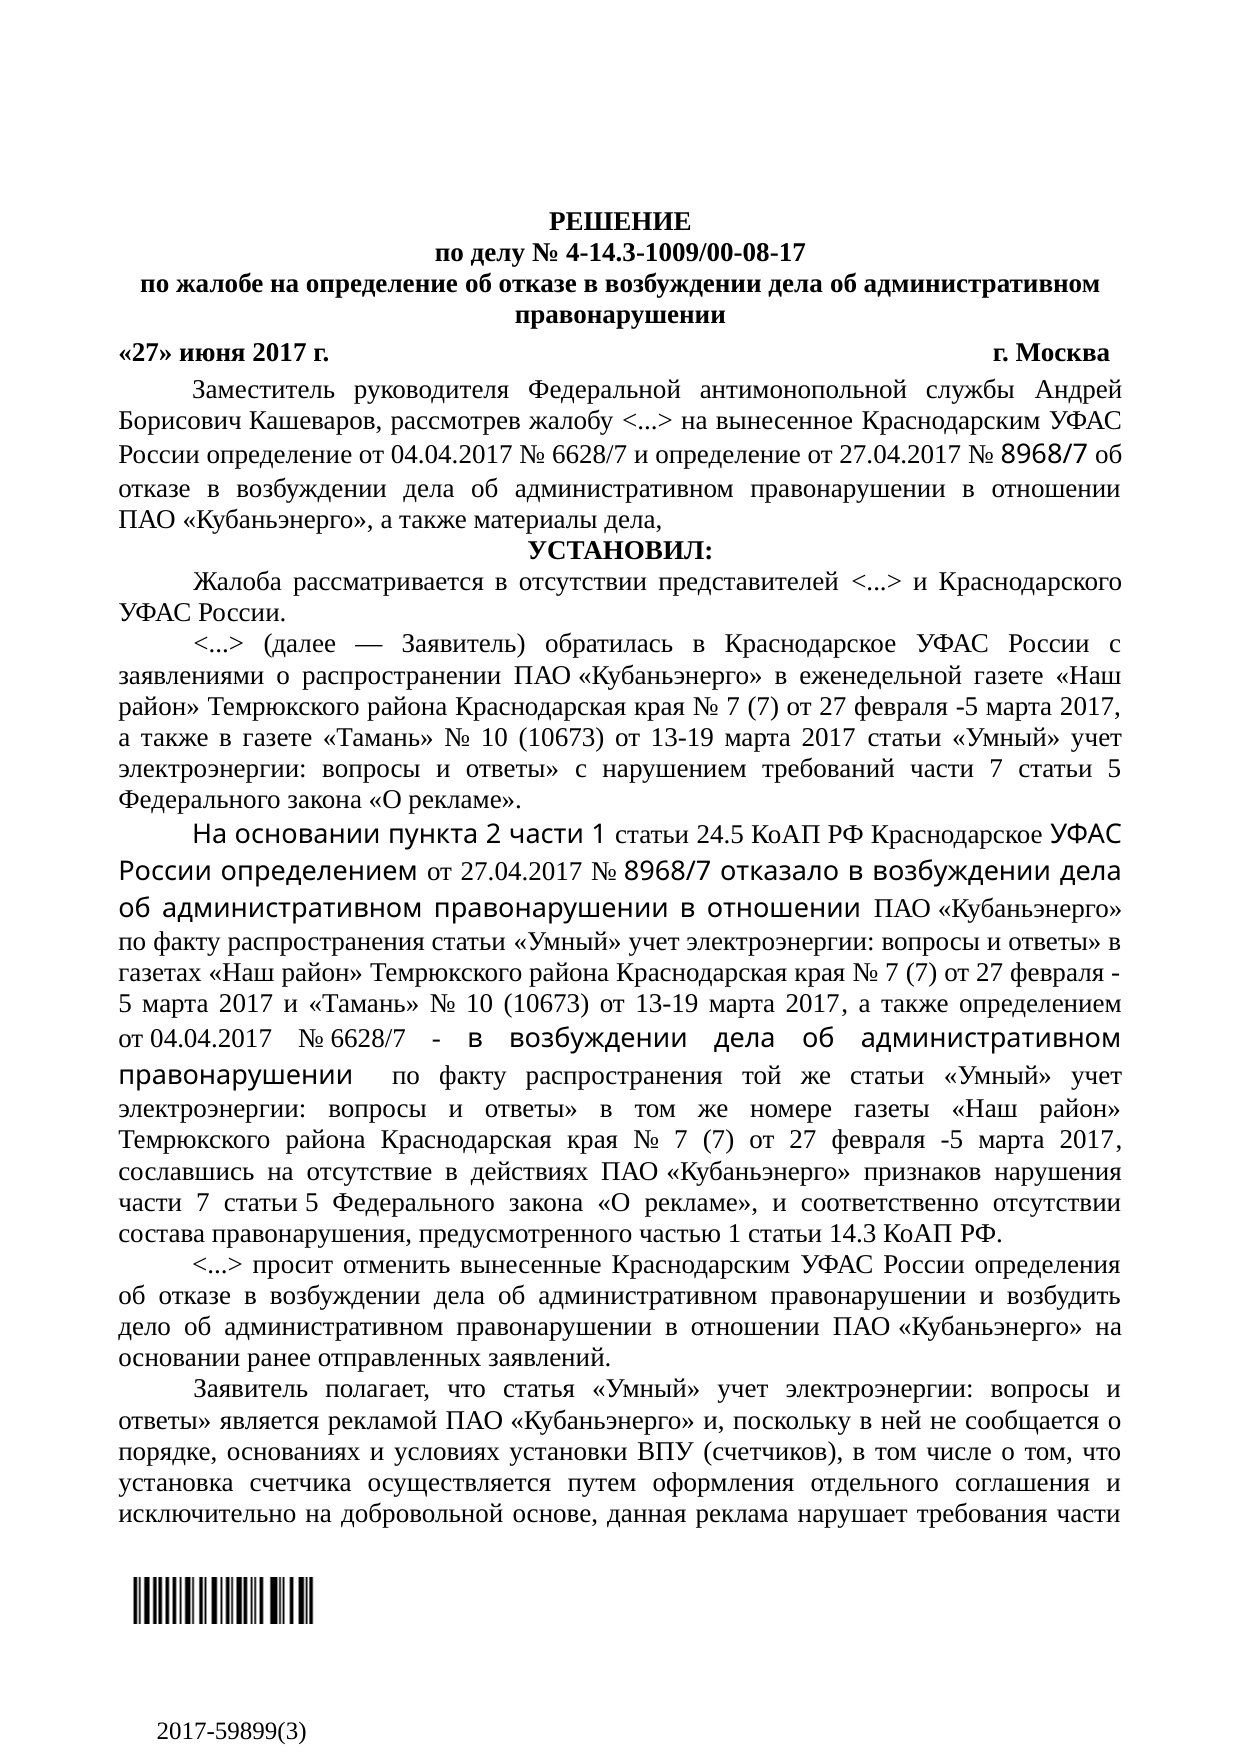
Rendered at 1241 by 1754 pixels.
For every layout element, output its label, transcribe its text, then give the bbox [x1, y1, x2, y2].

text Жалоба рассматривается в отсутствии представителей <...> и Краснодарского УФАС России. [118, 565, 1122, 628]
text На основании пункта 2 части 1 статьи 24.5 КоАП РФ Краснодарское УФАС России определением от 27.04.2017 № 8968/7 отказало в возбуждении дела об административном правонарушении в отношении ПАО «Кубаньэнерго» по факту распространения статьи «Умный» учет электроэнергии: вопросы и ответы» в газетах «Наш район» Темрюкского района Краснодарская края № 7 (7) от 27 февраля -5 марта 2017 и «Тамань» № 10 (10673) от 13-19 марта 2017, а также определением от 04.04.2017 № 6628/7 - в возбуждении дела об административном правонарушении по факту распространения той же статьи «Умный» учет электроэнергии: вопросы и ответы» в том же номере газеты «Наш район» Темрюкского района Краснодарская края № 7 (7) от 27 февраля -5 марта 2017, сославшись на отсутствие в действиях ПАО «Кубаньэнерго» признаков нарушения части 7 статьи 5 Федерального закона «О рекламе», и соответственно отсутствии состава правонарушения, предусмотренного частью 1 статьи 14.3 КоАП РФ. [118, 814, 1122, 1248]
text по делу № 4-14.3-1009/00-08-17 [118, 236, 1122, 267]
picture [118, 1577, 331, 1624]
text УСТАНОВИЛ: [118, 534, 1122, 565]
text Заместитель руководителя Федеральной антимонопольной службы Андрей Борисович Кашеваров, рассмотрев жалобу <...> на вынесенное Краснодарским УФАС России определение от 04.04.2017 № 6628/7 и определение от 27.04.2017 № 8968/7 об отказе в возбуждении дела об административном правонарушении в отношении ПАО «Кубаньэнерго», а также материалы дела, [118, 373, 1122, 534]
text <...> (далее — Заявитель) обратилась в Краснодарское УФАС России с заявлениями о распространении ПАО «Кубаньэнерго» в еженедельной газете «Наш район» Темрюкского района Краснодарская края № 7 (7) от 27 февраля -5 марта 2017, а также в газете «Тамань» № 10 (10673) от 13-19 марта 2017 статьи «Умный» учет электроэнергии: вопросы и ответы» с нарушением требований части 7 статьи 5 Федерального закона «О рекламе». [118, 628, 1122, 814]
text РЕШЕНИЕ [118, 205, 1122, 236]
text по жалобе на определение об отказе в возбуждении дела об административном правонарушении [118, 267, 1122, 330]
text <...> просит отменить вынесенные Краснодарским УФАС России определения об отказе в возбуждении дела об административном правонарушении и возбудить дело об административном правонарушении в отношении ПАО «Кубаньэнерго» на основании ранее отправленных заявлений. [118, 1248, 1122, 1373]
text Заявитель полагает, что статья «Умный» учет электроэнергии: вопросы и ответы» является рекламой ПАО «Кубаньэнерго» и, поскольку в ней не сообщается о порядке, основаниях и условиях установки ВПУ (счетчиков), в том числе о том, что установка счетчика осуществляется путем оформления отдельного соглашения и исключительно на добровольной основе, данная реклама нарушает требования части [118, 1373, 1122, 1528]
text «27» июня 2017 г. г. Москва [118, 336, 1122, 367]
